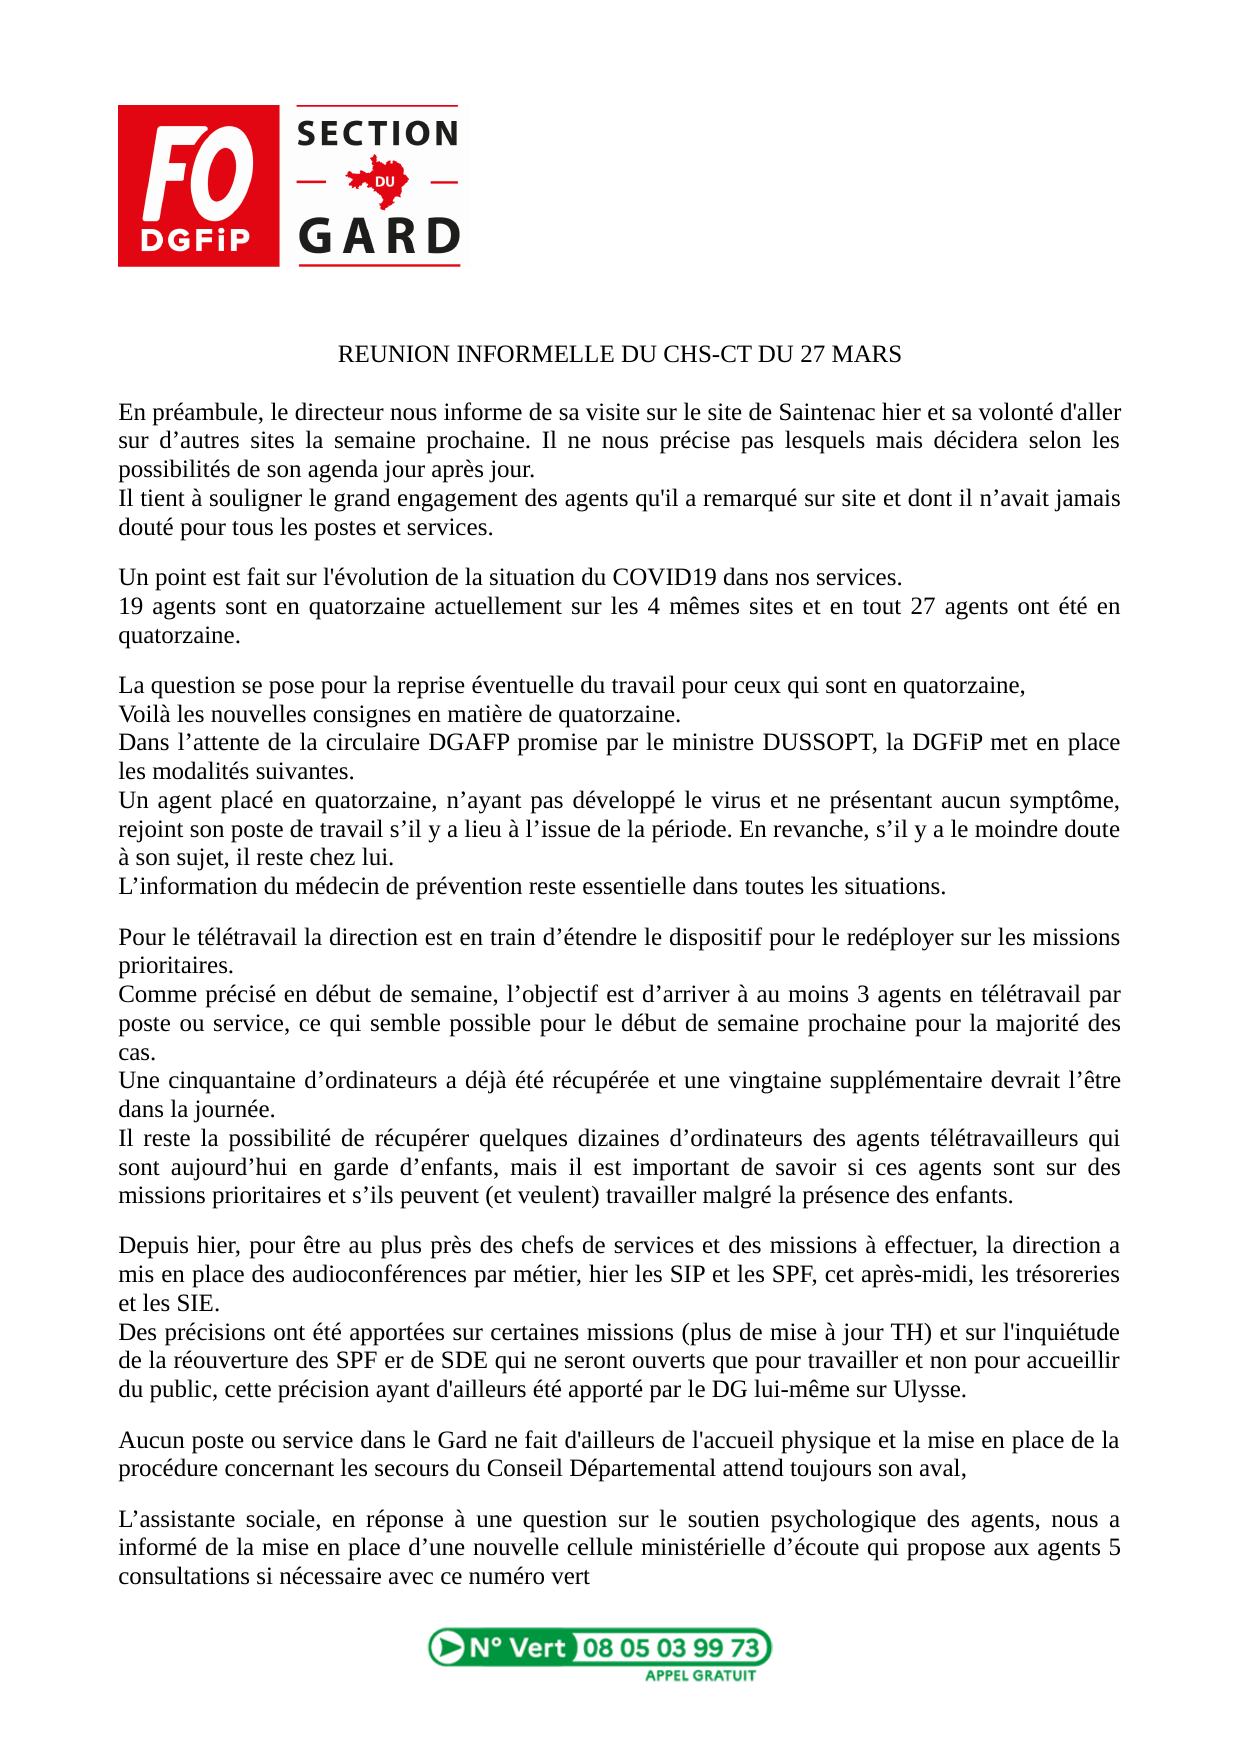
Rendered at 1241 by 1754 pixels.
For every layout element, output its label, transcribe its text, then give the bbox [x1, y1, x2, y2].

text Dans l’attente de la circulaire DGAFP promise par le ministre DUSSOPT, la DGFiP met en place les modalités suivantes. [118, 727, 1122, 785]
text Pour le télétravail la direction est en train d’étendre le dispositif pour le redéployer sur les missions prioritaires. [118, 922, 1122, 979]
text Voilà les nouvelles consignes en matière de quatorzaine. [118, 699, 1122, 727]
picture [262, 1600, 938, 1709]
text L’information du médecin de prévention reste essentielle dans toutes les situations. [118, 871, 1122, 900]
text En préambule, le directeur nous informe de sa visite sur le site de Saintenac hier et sa volonté d'aller sur d’autres sites la semaine prochaine. Il ne nous précise pas lesquels mais décidera selon les possibilités de son agenda jour après jour. [118, 397, 1122, 483]
text Comme précisé en début de semaine, l’objectif est d’arriver à au moins 3 agents en télétravail par poste ou service, ce qui semble possible pour le début de semaine prochaine pour la majorité des cas. [118, 979, 1122, 1065]
text Une cinquantaine d’ordinateurs a déjà été récupérée et une vingtaine supplémentaire devrait l’être dans la journée. [118, 1065, 1122, 1123]
text L’assistante sociale, en réponse à une question sur le soutien psychologique des agents, nous a informé de la mise en place d’une nouvelle cellule ministérielle d’écoute qui propose aux agents 5 consultations si nécessaire avec ce numéro vert [118, 1504, 1122, 1590]
text Il tient à souligner le grand engagement des agents qu'il a remarqué sur site et dont il n’avait jamais douté pour tous les postes et services. [118, 483, 1122, 541]
text Des précisions ont été apportées sur certaines missions (plus de mise à jour TH) et sur l'inquiétude de la réouverture des SPF er de SDE qui ne seront ouverts que pour travailler et non pour accueillir du public, cette précision ayant d'ailleurs été apporté par le DG lui-même sur Ulysse. [118, 1317, 1122, 1403]
text Depuis hier, pour être au plus près des chefs de services et des missions à effectuer, la direction a mis en place des audioconférences par métier, hier les SIP et les SPF, cet après-midi, les trésoreries et les SIE. [118, 1231, 1122, 1317]
text REUNION INFORMELLE DU CHS-CT DU 27 MARS [118, 339, 1122, 368]
text 19 agents sont en quatorzaine actuellement sur les 4 mêmes sites et en tout 27 agents ont été en quatorzaine. [118, 591, 1122, 648]
text Aucun poste ou service dans le Gard ne fait d'ailleurs de l'accueil physique et la mise en place de la procédure concernant les secours du Conseil Départemental attend toujours son aval, [118, 1425, 1122, 1482]
text Un agent placé en quatorzaine, n’ayant pas développé le virus et ne présentant aucun symptôme, rejoint son poste de travail s’il y a lieu à l’issue de la période. En revanche, s’il y a le moindre doute à son sujet, il reste chez lui. [118, 785, 1122, 871]
text Il reste la possibilité de récupérer quelques dizaines d’ordinateurs des agents télétravailleurs qui sont aujourd’hui en garde d’enfants, mais il est important de savoir si ces agents sont sur des missions prioritaires et s’ils peuvent (et veulent) travailler malgré la présence des enfants. [118, 1123, 1122, 1209]
text La question se pose pour la reprise éventuelle du travail pour ceux qui sont en quatorzaine, [118, 670, 1122, 699]
text Un point est fait sur l'évolution de la situation du COVID19 dans nos services. [118, 562, 1122, 591]
